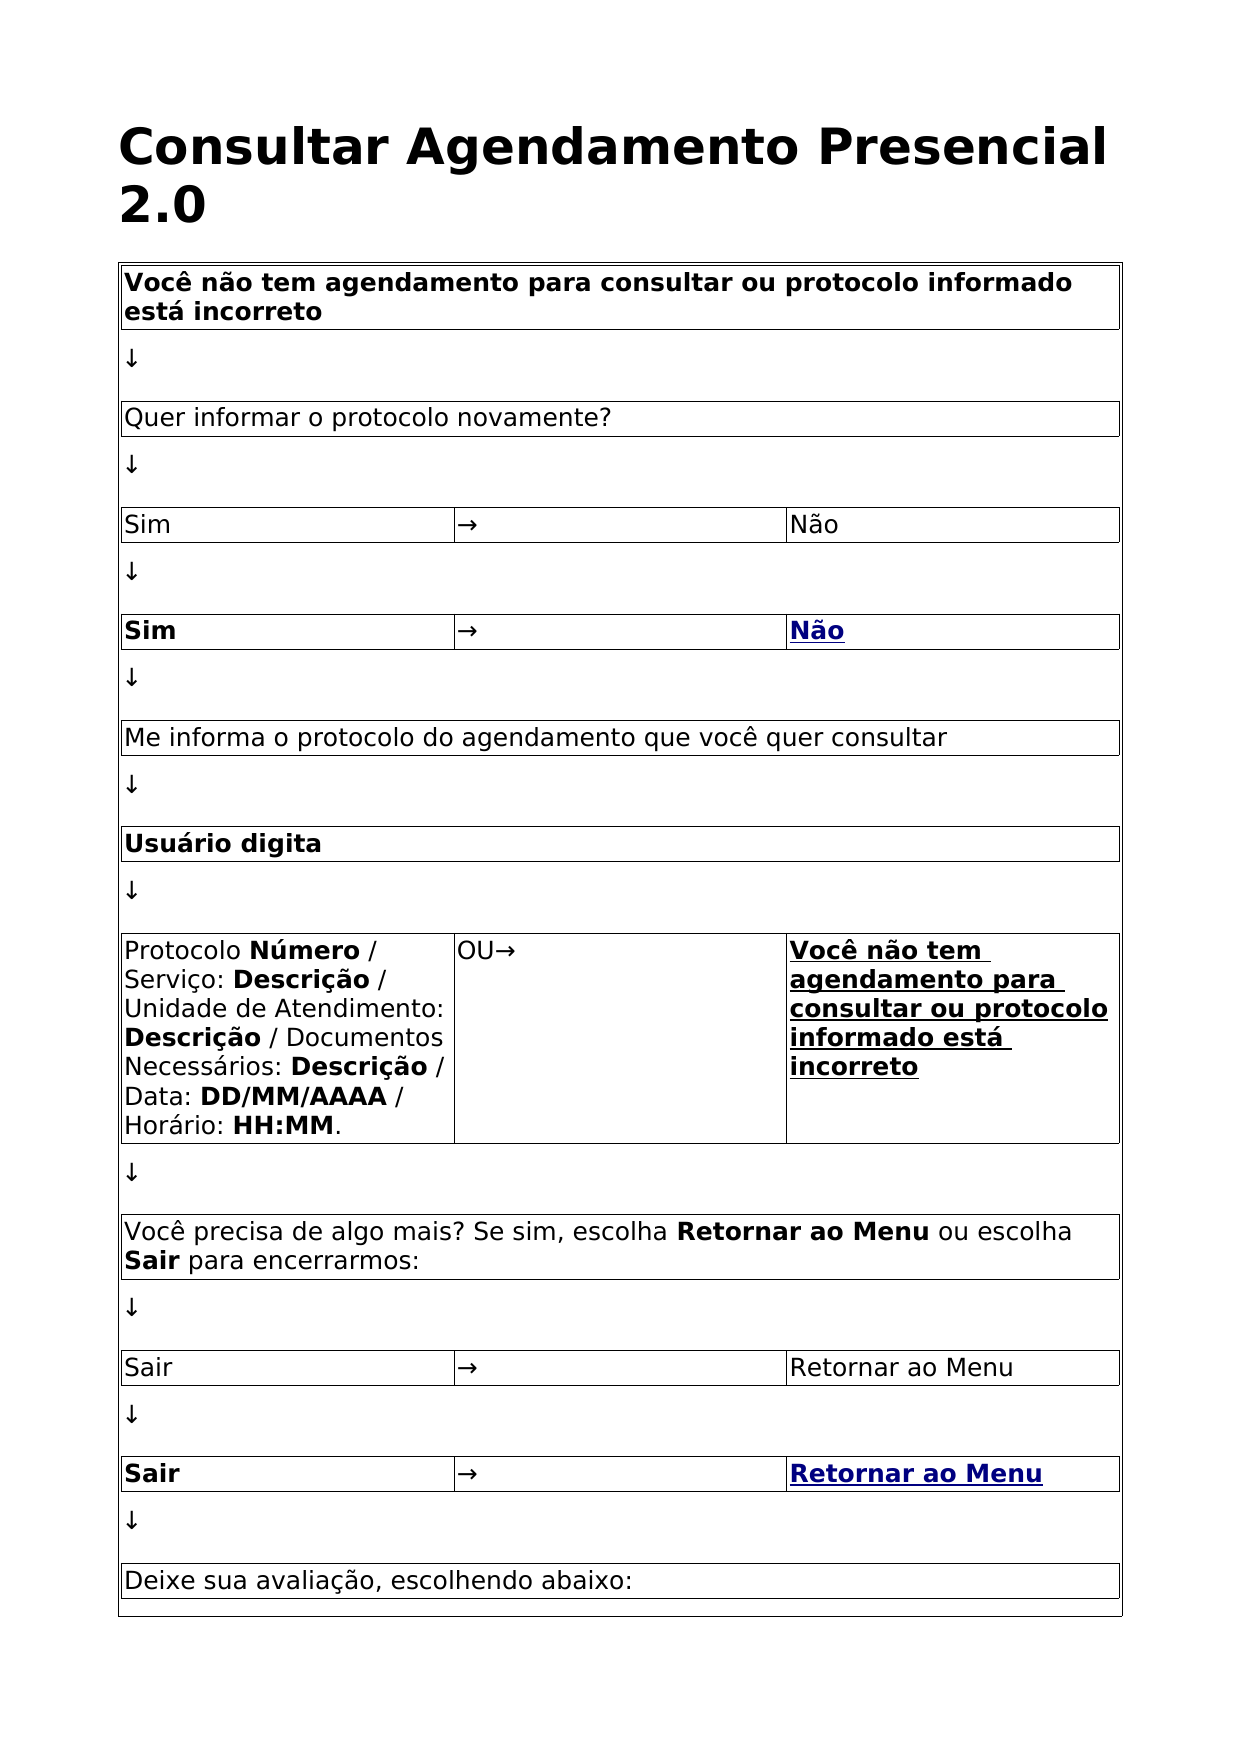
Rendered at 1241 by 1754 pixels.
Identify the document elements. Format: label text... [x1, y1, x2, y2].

table_header Sim [122, 615, 454, 648]
table_header Sair [122, 1351, 454, 1385]
table_header ↓ ↓ ↓ ↓ ↓ ↓ ↓ ↓ ↓ ↓ [119, 263, 1122, 1616]
table_header Retornar ao Menu [787, 1457, 1119, 1491]
table_header → [455, 1457, 786, 1491]
table_header Retornar ao Menu [787, 1351, 1119, 1385]
table_header Deixe sua avaliação, escolhendo abaixo: [122, 1564, 1119, 1598]
table_header Usuário digita [122, 827, 1119, 861]
table_header Protocolo Número / Serviço: Descrição / Unidade de Atendimento: Descrição / Documentos Necessários: Descrição / Data: DD/MM/AAAA / Horário: HH:MM. [122, 934, 454, 1143]
table_header Não [787, 508, 1119, 542]
table_header OU→ [455, 934, 786, 1143]
table_header Você não tem agendamento para consultar ou protocolo informado está incorreto [787, 934, 1119, 1143]
table_header Quer informar o protocolo novamente? [122, 402, 1119, 436]
table_header → [455, 1351, 786, 1385]
table_header Você precisa de algo mais? Se sim, escolha Retornar ao Menu ou escolha Sair para encerrarmos: [122, 1215, 1119, 1278]
table_header Não [787, 615, 1119, 648]
table_header Você não tem agendamento para consultar ou protocolo informado está incorreto [122, 266, 1119, 329]
table_header → [455, 615, 786, 648]
table_header Sair [122, 1457, 454, 1491]
table_header Me informa o protocolo do agendamento que você quer consultar [122, 721, 1119, 755]
table_header Sim [122, 508, 454, 542]
table_header → [455, 508, 786, 542]
subtitle Consultar Agendamento Presencial 2.0 [118, 118, 1122, 234]
